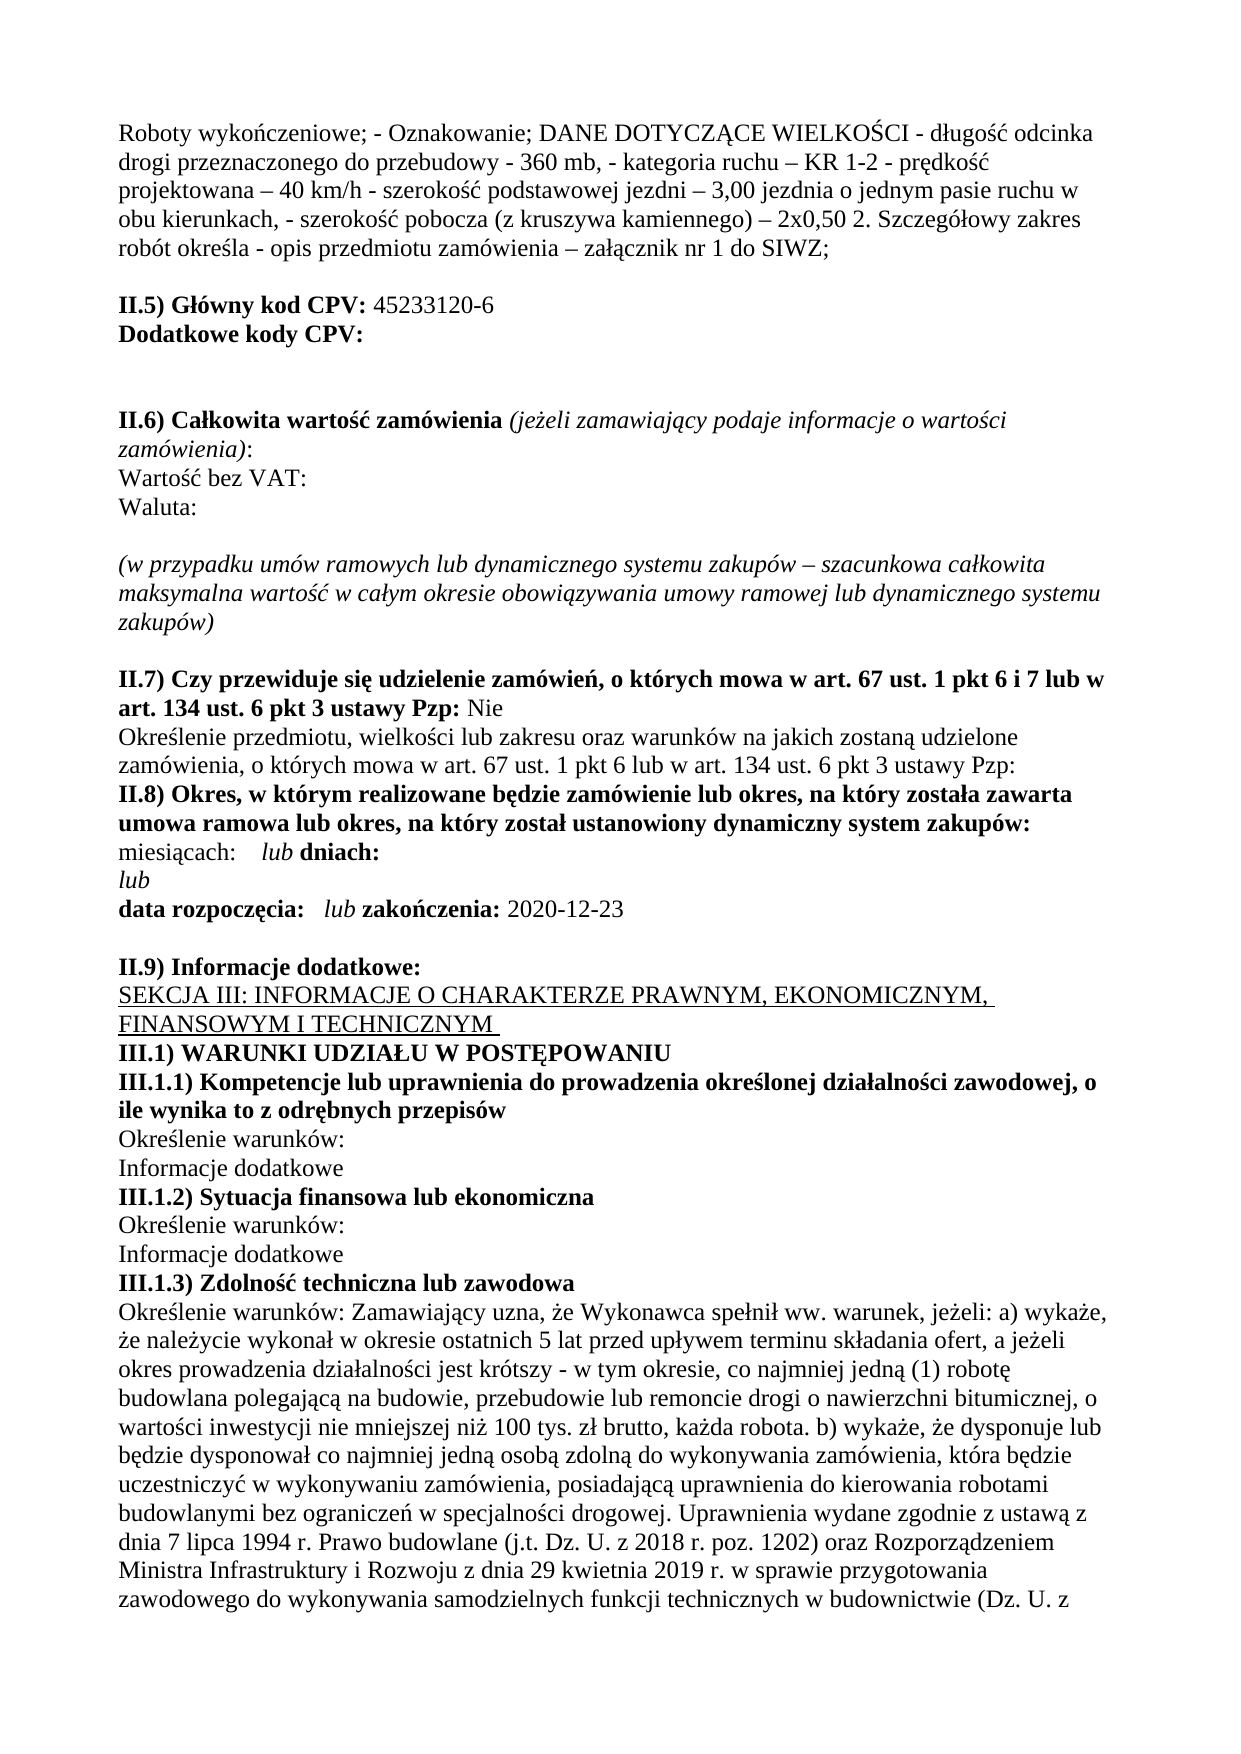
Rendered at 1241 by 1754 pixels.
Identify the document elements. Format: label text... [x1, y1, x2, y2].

text (w przypadku umów ramowych lub dynamicznego systemu zakupów – szacunkowa całkowita maksymalna wartość w całym okresie obowiązywania umowy ramowej lub dynamicznego systemu zakupów) [118, 521, 1122, 636]
text III.1.1) Kompetencje lub uprawnienia do prowadzenia określonej działalności zawodowej, o ile wynika to z odrębnych przepisów Określenie warunków: Informacje dodatkowe III.1.2) Sytuacja finansowa lub ekonomiczna Określenie warunków: Informacje dodatkowe III.1.3) Zdolność techniczna lub zawodowa Określenie warunków: Zamawiający uzna, że Wykonawca spełnił ww. warunek, jeżeli: a) wykaże, że należycie wykonał w okresie ostatnich 5 lat przed upływem terminu składania ofert, a jeżeli okres prowadzenia działalności jest krótszy - w tym okresie, co najmniej jedną (1) robotę budowlana polegającą na budowie, przebudowie lub remoncie drogi o nawierzchni bitumicznej, o wartości inwestycji nie mniejszej niż 100 tys. zł brutto, każda robota. b) wykaże, że dysponuje lub będzie dysponował co najmniej jedną osobą zdolną do wykonywania zamówienia, która będzie uczestniczyć w wykonywaniu zamówienia, posiadającą uprawnienia do kierowania robotami budowlanymi bez ograniczeń w specjalności drogowej. Uprawnienia wydane zgodnie z ustawą z dnia 7 lipca 1994 r. Prawo budowlane (j.t. Dz. U. z 2018 r. poz. 1202) oraz Rozporządzeniem Ministra Infrastruktury i Rozwoju z dnia 29 kwietnia 2019 r. w sprawie przygotowania zawodowego do wykonywania samodzielnych funkcji technicznych w budownictwie (Dz. U. z [118, 1067, 1122, 1613]
text III.1) WARUNKI UDZIAŁU W POSTĘPOWANIU [118, 1038, 1122, 1067]
text II.7) Czy przewiduje się udzielenie zamówień, o których mowa w art. 67 ust. 1 pkt 6 i 7 lub w art. 134 ust. 6 pkt 3 ustawy Pzp: Nie Określenie przedmiotu, wielkości lub zakresu oraz warunków na jakich zostaną udzielone zamówienia, o których mowa w art. 67 ust. 1 pkt 6 lub w art. 134 ust. 6 pkt 3 ustawy Pzp: II.8) Okres, w którym realizowane będzie zamówienie lub okres, na który została zawarta umowa ramowa lub okres, na który został ustanowiony dynamiczny system zakupów: miesiącach: lub dniach: lub data rozpoczęcia: lub zakończenia: 2020-12-23 II.9) Informacje dodatkowe: [118, 636, 1122, 981]
text SEKCJA III: INFORMACJE O CHARAKTERZE PRAWNYM, EKONOMICZNYM, FINANSOWYM I TECHNICZNYM [118, 981, 1122, 1038]
text - Roboty wykończeniowe; - Oznakowanie; DANE DOTYCZĄCE WIELKOŚCI - długość odcinka drogi przeznaczonego do przebudowy - 360 mb, - kategoria ruchu – KR 1-2 - prędkość projektowana – 40 km/h - szerokość podstawowej jezdni – 3,00 jezdnia o jednym pasie ruchu w obu kierunkach, - szerokość pobocza (z kruszywa kamiennego) – 2x0,50 2. Szczegółowy zakres robót określa - opis przedmiotu zamówienia – załącznik nr 1 do SIWZ; II.5) Główny kod CPV: 45233120-6 Dodatkowe kody CPV: II.6) Całkowita wartość zamówienia (jeżeli zamawiający podaje informacje o wartości zamówienia): Wartość bez VAT: Waluta: [118, 118, 1122, 521]
